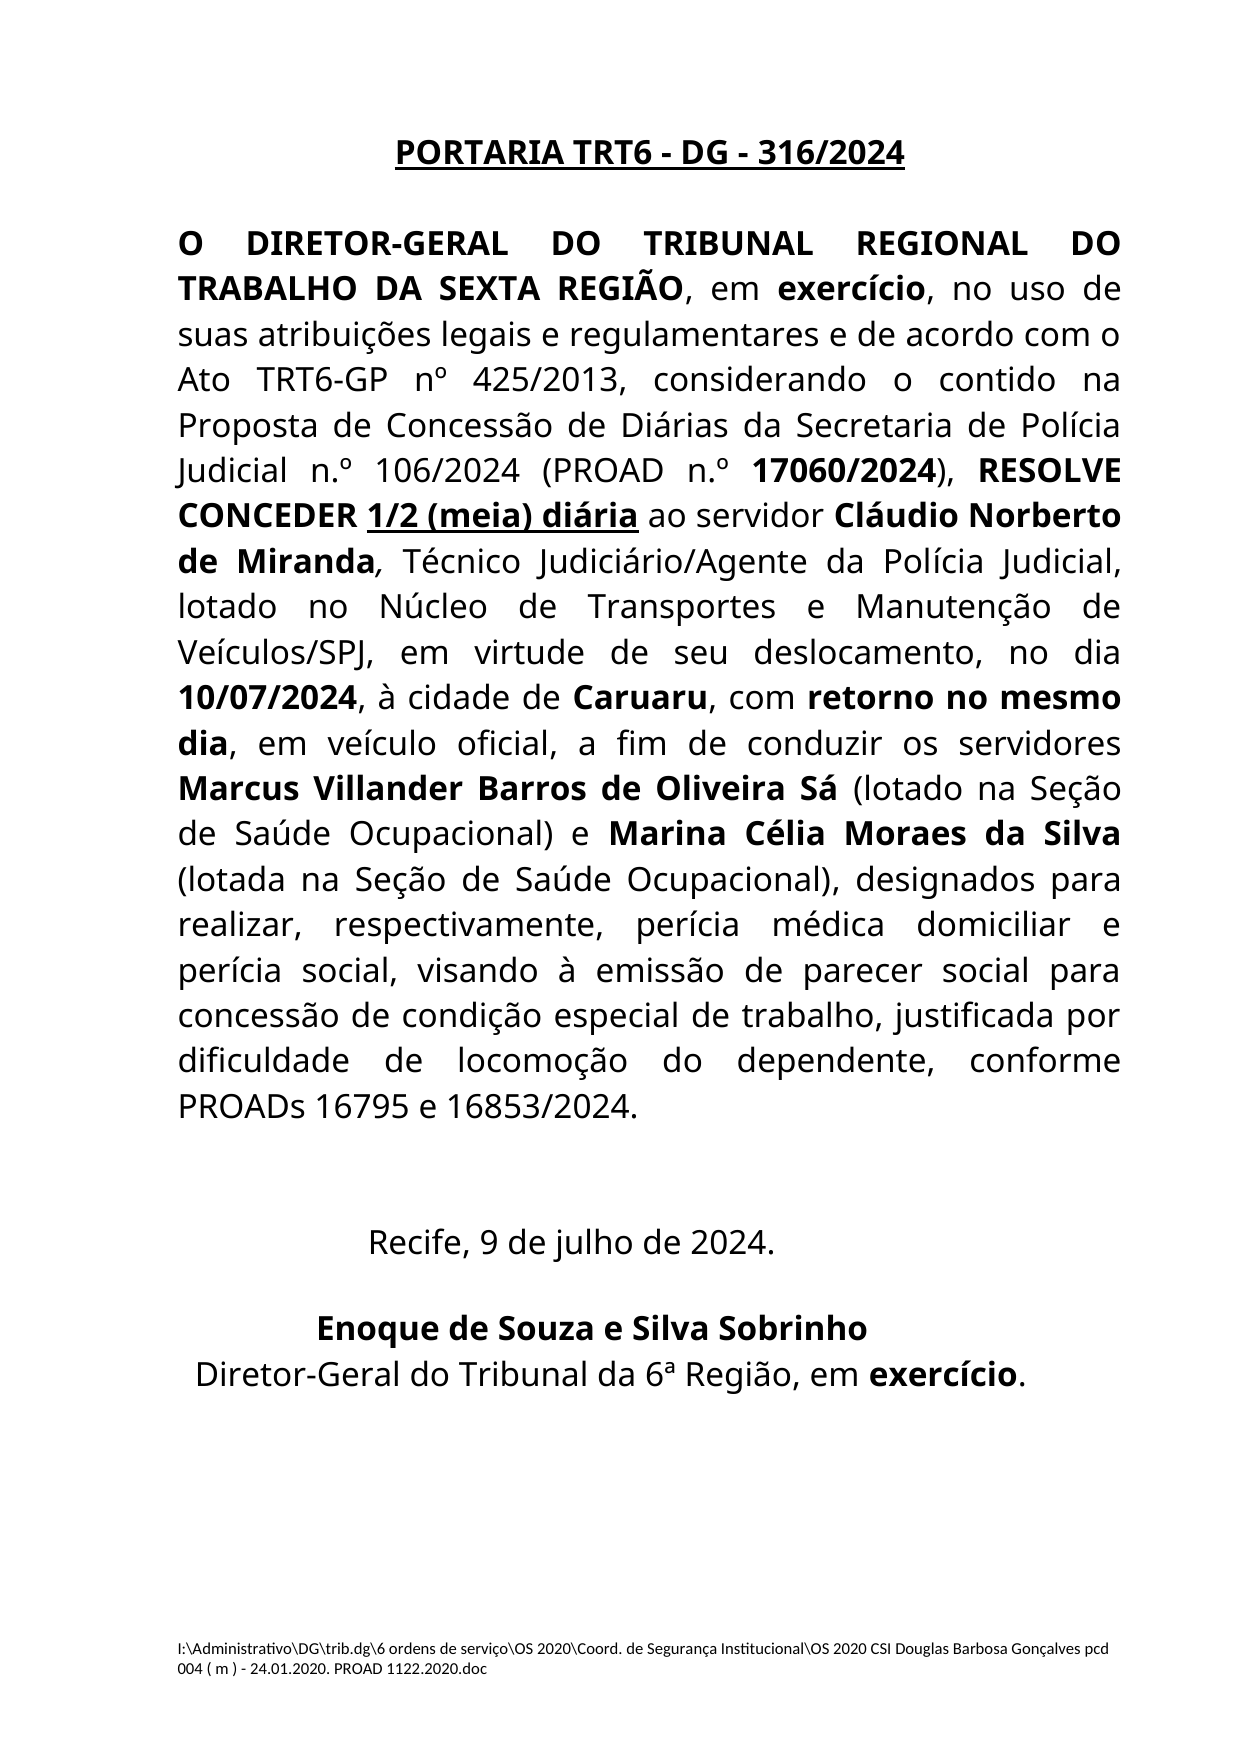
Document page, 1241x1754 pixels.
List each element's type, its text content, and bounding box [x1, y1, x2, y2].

text O DIRETOR-GERAL DO TRIBUNAL REGIONAL DO TRABALHO DA SEXTA REGIÃO, em exercício, no uso de suas atribuições legais e regulamentares e de acordo com o Ato TRT6-GP nº 425/2013, considerando o contido na Proposta de Concessão de Diárias da Secretaria de Polícia Judicial n.º 106/2024 (PROAD n.º 17060/2024), RESOLVE CONCEDER 1/2 (meia) diária ao servidor Cláudio Norberto de Miranda, Técnico Judiciário/Agente da Polícia Judicial, lotado no Núcleo de Transportes e Manutenção de Veículos/SPJ, em virtude de seu deslocamento, no dia 10/07/2024, à cidade de Caruaru, com retorno no mesmo dia, em veículo oficial, a fim de conduzir os servidores Marcus Villander Barros de Oliveira Sá (lotado na Seção de Saúde Ocupacional) e Marina Célia Moraes da Silva (lotada na Seção de Saúde Ocupacional), designados para realizar, respectivamente, perícia médica domiciliar e perícia social, visando à emissão de parecer social para concessão de condição especial de trabalho, justificada por dificuldade de locomoção do dependente, conforme PROADs 16795 e 16853/2024. [177, 220, 1122, 1128]
text PORTARIA TRT6 - DG - 316/2024 [177, 129, 1122, 174]
text Diretor-Geral do Tribunal da 6ª Região, em exercício. [177, 1350, 1122, 1396]
text Enoque de Souza e Silva Sobrinho [177, 1305, 1122, 1350]
text Recife, 9 de julho de 2024. [177, 1219, 1122, 1264]
